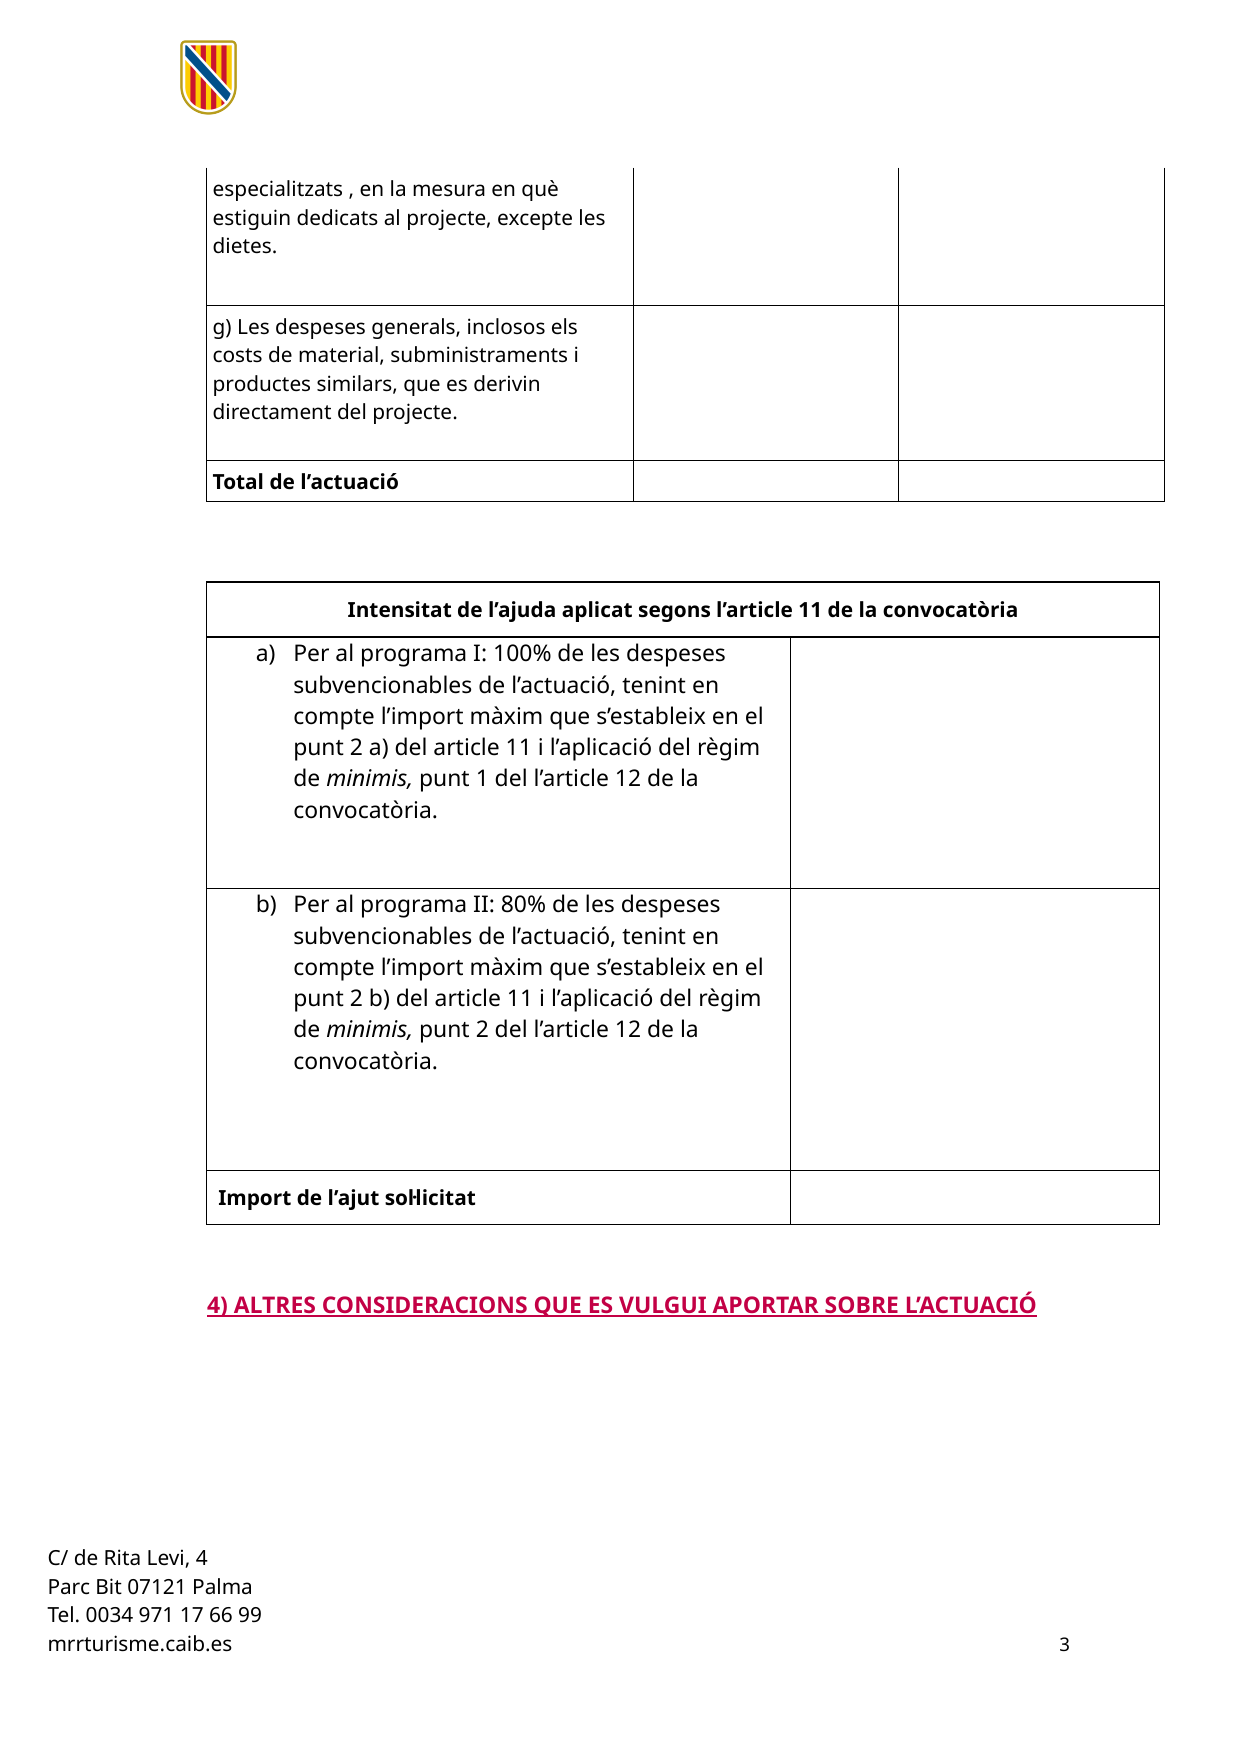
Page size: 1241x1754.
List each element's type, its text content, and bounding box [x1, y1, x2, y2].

table_cell [791, 1171, 1159, 1224]
table_header Intensitat de l’ajuda aplicat segons l’article 11 de la convocatòria [207, 583, 1159, 636]
table_cell [899, 461, 1164, 501]
table_cell Import de l’ajut sol·licitat [207, 1171, 790, 1224]
table_cell Per al programa II: 80% de les despeses subvencionables de l’actuació, tenint en compte l’import màxim que s’estableix en el punt 2 b) del article 11 i l’aplicació del règim de minimis, punt 2 del l’article 12 de la convocatòria. [207, 889, 293, 1170]
table_cell [791, 889, 1159, 1170]
table_cell g) Les despeses generals, inclosos els costs de material, subministraments i productes similars, que es derivin directament del projecte. [207, 306, 633, 460]
table_cell [899, 306, 1164, 460]
table_cell [634, 306, 898, 460]
table_cell Total de l’actuació [207, 461, 633, 501]
table_cell especialitzats , en la mesura en què estiguin dedicats al projecte, excepte les dietes. [207, 168, 633, 265]
table_cell [899, 168, 1164, 265]
table_cell Per al programa I: 100% de les despeses subvencionables de l’actuació, tenint en compte l’import màxim que s’estableix en el punt 2 a) del article 11 i l’aplicació del règim de minimis, punt 1 del l’article 12 de la convocatòria. [207, 638, 256, 887]
table_cell [634, 168, 898, 265]
table_cell [634, 461, 898, 501]
table_cell [899, 265, 1164, 305]
table_cell [634, 265, 898, 305]
table_cell [791, 638, 1159, 887]
table_cell [207, 265, 633, 305]
text 4) ALTRES CONSIDERACIONS QUE ES VULGUI APORTAR SOBRE L’ACTUACIÓ [207, 1289, 1081, 1320]
